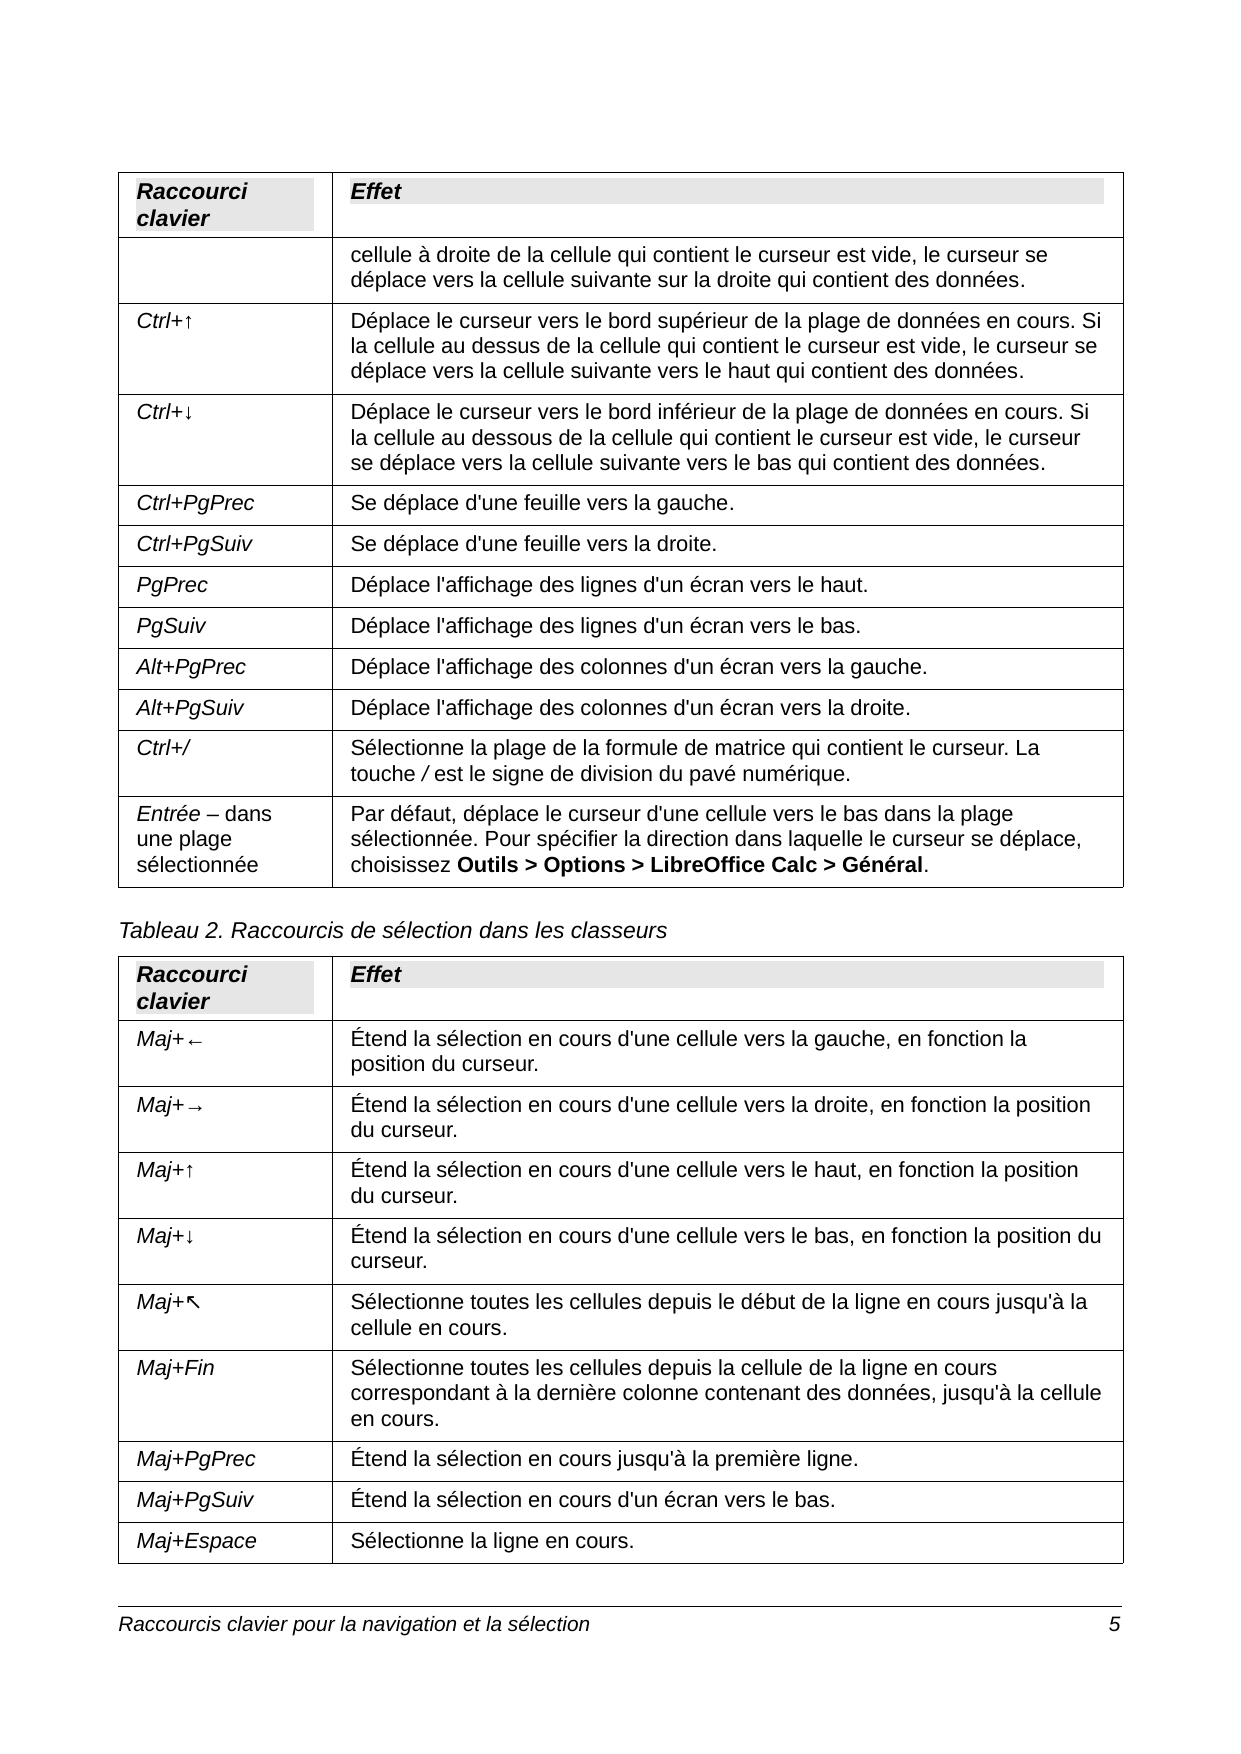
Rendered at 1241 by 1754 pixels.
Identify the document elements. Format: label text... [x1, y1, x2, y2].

table_header Effet [333, 173, 1123, 237]
table_cell Maj+Fin [119, 1351, 332, 1441]
table_cell Sélectionne toutes les cellules depuis la cellule de la ligne en cours correspondant à la dernière colonne contenant des données, jusqu'à la cellule en cours. [333, 1351, 1123, 1441]
table_cell Maj+← [119, 1021, 332, 1086]
table_cell Étend la sélection en cours d'une cellule vers le haut, en fonction la position du curseur. [333, 1153, 1123, 1218]
table_cell Étend la sélection en cours jusqu'à la première ligne. [333, 1442, 1123, 1481]
table_cell Déplace le curseur vers le bord supérieur de la plage de données en cours. Si la cellule au dessus de la cellule qui contient le curseur est vide, le curseur se déplace vers la cellule suivante vers le haut qui contient des données. [333, 304, 1123, 393]
table_cell Entrée – dans une plage sélectionnée [119, 797, 332, 887]
table_cell Sélectionne toutes les cellules depuis le début de la ligne en cours jusqu'à la cellule en cours. [333, 1285, 1123, 1349]
table_cell Déplace l'affichage des colonnes d'un écran vers la droite. [333, 690, 1123, 729]
table_cell Se déplace d'une feuille vers la droite. [333, 526, 1123, 566]
table_cell Maj+↓ [119, 1219, 332, 1283]
table_cell Étend la sélection en cours d'une cellule vers la droite, en fonction la position du curseur. [333, 1087, 1123, 1152]
table_cell PgPrec [119, 567, 332, 607]
table_cell Maj+PgSuiv [119, 1482, 332, 1522]
table_cell [119, 238, 332, 302]
table_cell Ctrl+↑ [119, 304, 332, 393]
table_cell Déplace l'affichage des lignes d'un écran vers le haut. [333, 567, 1123, 607]
table_cell Maj+→ [119, 1087, 332, 1152]
table_cell Ctrl+PgPrec [119, 486, 332, 525]
table_cell Déplace l'affichage des lignes d'un écran vers le bas. [333, 608, 1123, 648]
table_cell Sélectionne la ligne en cours. [333, 1523, 1123, 1563]
table_cell Sélectionne la plage de la formule de matrice qui contient le curseur. La touche / est le signe de division du pavé numérique. [333, 731, 1123, 796]
table_cell PgSuiv [119, 608, 332, 648]
table_cell Étend la sélection en cours d'un écran vers le bas. [333, 1482, 1123, 1522]
table_cell Maj+↑ [119, 1153, 332, 1218]
table_cell Ctrl+PgSuiv [119, 526, 332, 566]
table_header Effet [333, 957, 1123, 1020]
table_cell Étend la sélection en cours d'une cellule vers la gauche, en fonction la position du curseur. [333, 1021, 1123, 1086]
table_cell Maj+PgPrec [119, 1442, 332, 1481]
table_cell Déplace l'affichage des colonnes d'un écran vers la gauche. [333, 649, 1123, 689]
table_cell Ctrl+/ [119, 731, 332, 796]
table_cell Maj+Espace [119, 1523, 332, 1563]
table_cell Étend la sélection en cours d'une cellule vers le bas, en fonction la position du curseur. [333, 1219, 1123, 1283]
table_cell Déplace le curseur vers le bord inférieur de la plage de données en cours. Si la cellule au dessous de la cellule qui contient le curseur est vide, le curseur se déplace vers la cellule suivante vers le bas qui contient des données. [333, 395, 1123, 484]
text Tableau 2. Raccourcis de sélection dans les classeurs [118, 917, 1122, 943]
table_cell Se déplace d'une feuille vers la gauche. [333, 486, 1123, 525]
table_header Raccourci clavier [119, 173, 332, 237]
table_header Raccourci clavier [119, 957, 332, 1020]
table_cell Maj+↖ [119, 1285, 332, 1349]
table_cell Ctrl+↓ [119, 395, 332, 484]
table_cell cellule à droite de la cellule qui contient le curseur est vide, le curseur se déplace vers la cellule suivante sur la droite qui contient des données. [333, 238, 1123, 302]
table_cell Alt+PgSuiv [119, 690, 332, 729]
table_cell Alt+PgPrec [119, 649, 332, 689]
table_cell Par défaut, déplace le curseur d'une cellule vers le bas dans la plage sélectionnée. Pour spécifier la direction dans laquelle le curseur se déplace, choisissez Outils > Options > LibreOffice Calc > Général. [333, 797, 1123, 887]
